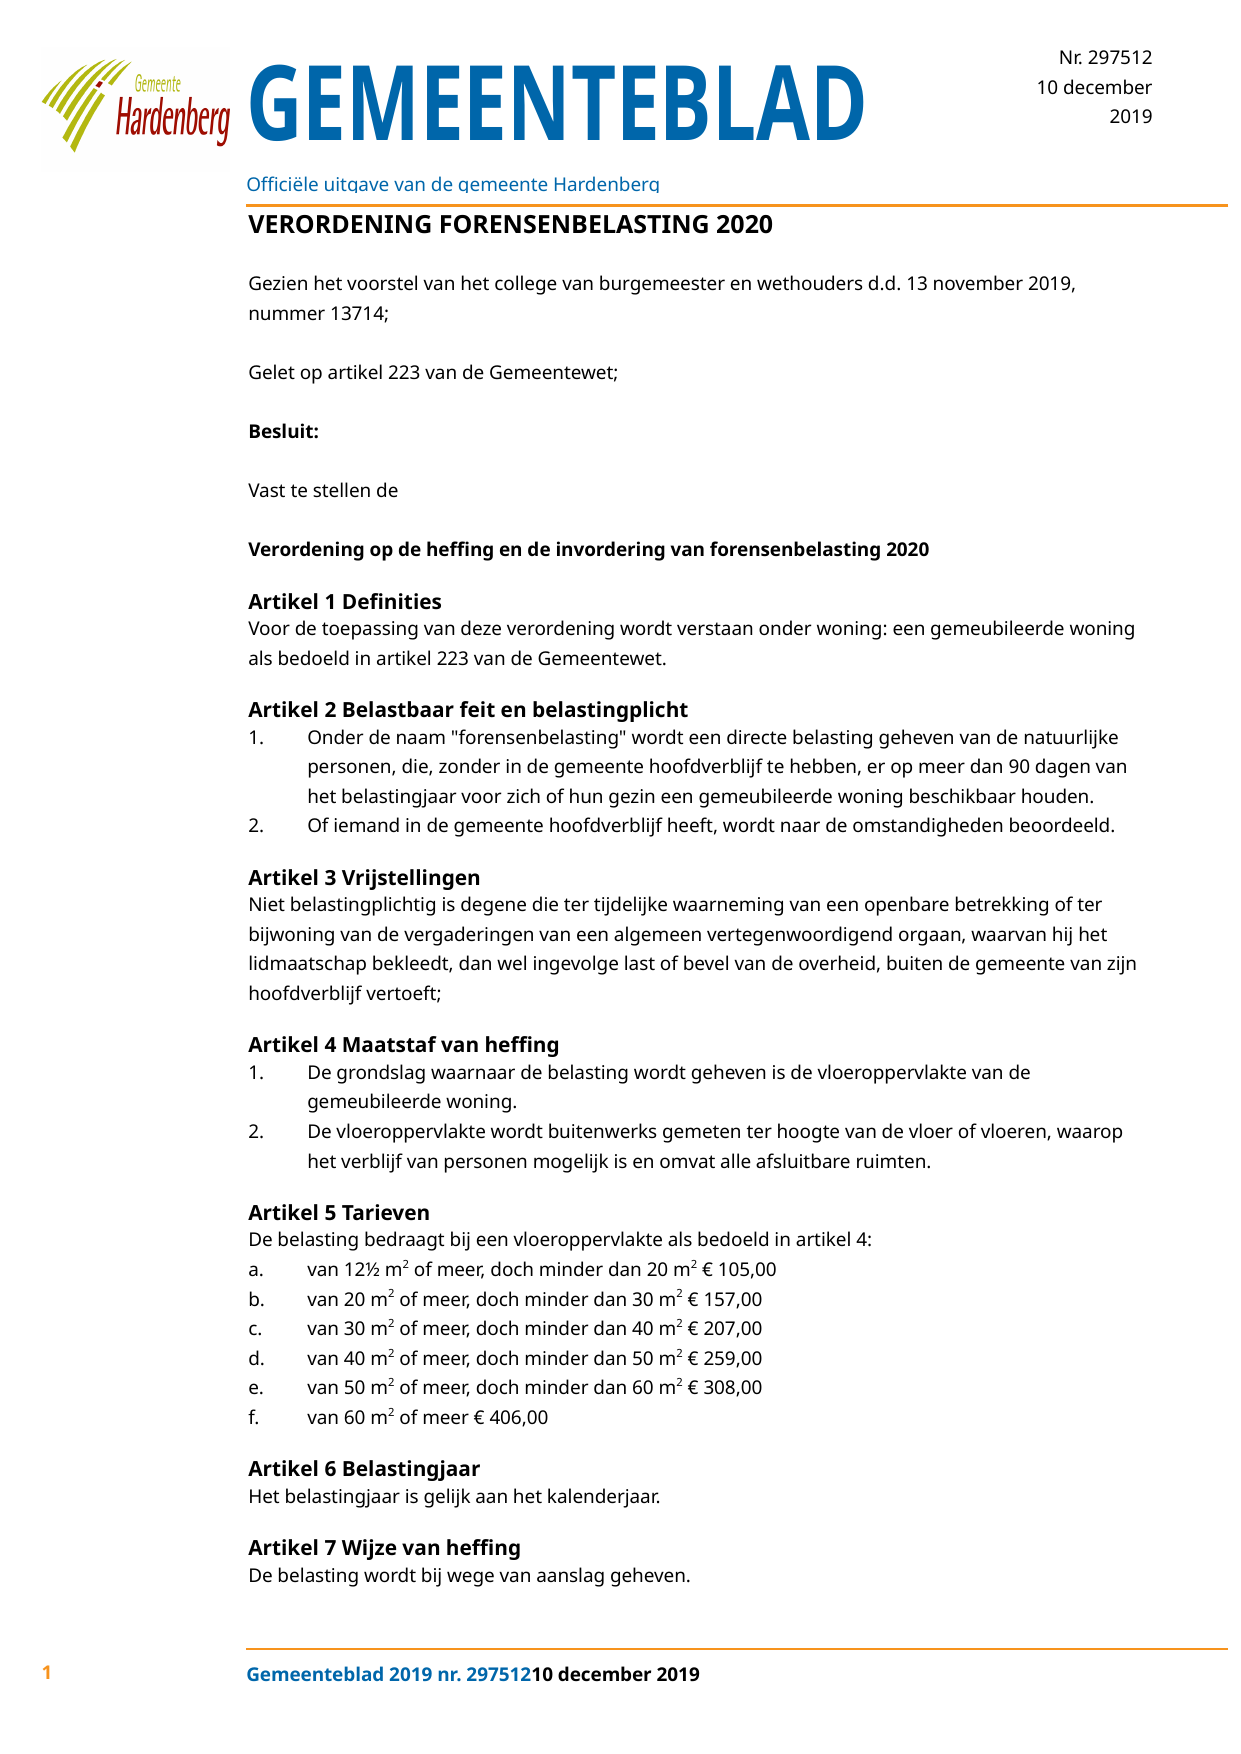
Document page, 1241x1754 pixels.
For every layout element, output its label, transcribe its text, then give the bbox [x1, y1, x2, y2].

list van 60 m2 of meer € 406,00 [248, 1404, 1152, 1430]
list van 12½ m2 of meer, doch minder dan 20 m2 € 105,00 [248, 1256, 1152, 1282]
text Vast te stellen de [248, 477, 1152, 503]
text Besluit: [248, 418, 1152, 444]
text Artikel 4 Maatstaf van heffing [248, 1031, 1152, 1059]
text Artikel 7 Wijze van heffing [248, 1533, 1152, 1562]
text Niet belastingplichtig is degene die ter tijdelijke waarneming van een openbare betrekking of ter bijwoning van de vergaderingen van een algemeen vertegenwoordigend orgaan, waarvan hij het lidmaatschap bekleedt, dan wel ingevolge last of bevel van de overheid, buiten de gemeente van zijn hoofdverblijf vertoeft; [248, 891, 1152, 1006]
list van 20 m2 of meer, doch minder dan 30 m2 € 157,00 [248, 1286, 1152, 1312]
text Voor de toepassing van deze verordening wordt verstaan onder woning: een gemeubileerde woning als bedoeld in artikel 223 van de Gemeentewet. [248, 615, 1152, 671]
text Artikel 1 Definities [248, 587, 1152, 615]
list van 50 m2 of meer, doch minder dan 60 m2 € 308,00 [248, 1374, 1152, 1400]
text Gezien het voorstel van het college van burgemeester en wethouders d.d. 13 november 2019, nummer 13714; [248, 270, 1152, 326]
text Verordening op de heffing en de invordering van forensenbelasting 2020 [248, 537, 1152, 562]
list Onder de naam "forensenbelasting" wordt een directe belasting geheven van de natuurlijke personen, die, zonder in de gemeente hoofdverblijf te hebben, er op meer dan 90 dagen van het belastingjaar voor zich of hun gezin een gemeubileerde woning beschikbaar houden. [248, 724, 1152, 809]
text VERORDENING FORENSENBELASTING 2020 [248, 207, 1152, 241]
text Gelet op artikel 223 van de Gemeentewet; [248, 359, 1152, 385]
list De grondslag waarnaar de belasting wordt geheven is de vloeroppervlakte van de gemeubileerde woning. [248, 1059, 1152, 1114]
list van 30 m2 of meer, doch minder dan 40 m2 € 207,00 [248, 1315, 1152, 1341]
text Artikel 5 Tarieven [248, 1198, 1152, 1227]
list Of iemand in de gemeente hoofdverblijf heeft, wordt naar de omstandigheden beoordeeld. [248, 813, 1152, 838]
text De belasting bedraagt bij een vloeroppervlakte als bedoeld in artikel 4: [248, 1227, 1152, 1252]
picture [41, 47, 231, 172]
list De vloeroppervlakte wordt buitenwerks gemeten ter hoogte van de vloer of vloeren, waarop het verblijf van personen mogelijk is en omvat alle afsluitbare ruimten. [248, 1118, 1152, 1173]
text Artikel 6 Belastingjaar [248, 1454, 1152, 1483]
text Het belastingjaar is gelijk aan het kalenderjaar. [248, 1483, 1152, 1509]
list van 40 m2 of meer, doch minder dan 50 m2 € 259,00 [248, 1345, 1152, 1371]
text De belasting wordt bij wege van aanslag geheven. [248, 1562, 1152, 1588]
text Artikel 3 Vrijstellingen [248, 863, 1152, 891]
text Artikel 2 Belastbaar feit en belastingplicht [248, 695, 1152, 724]
